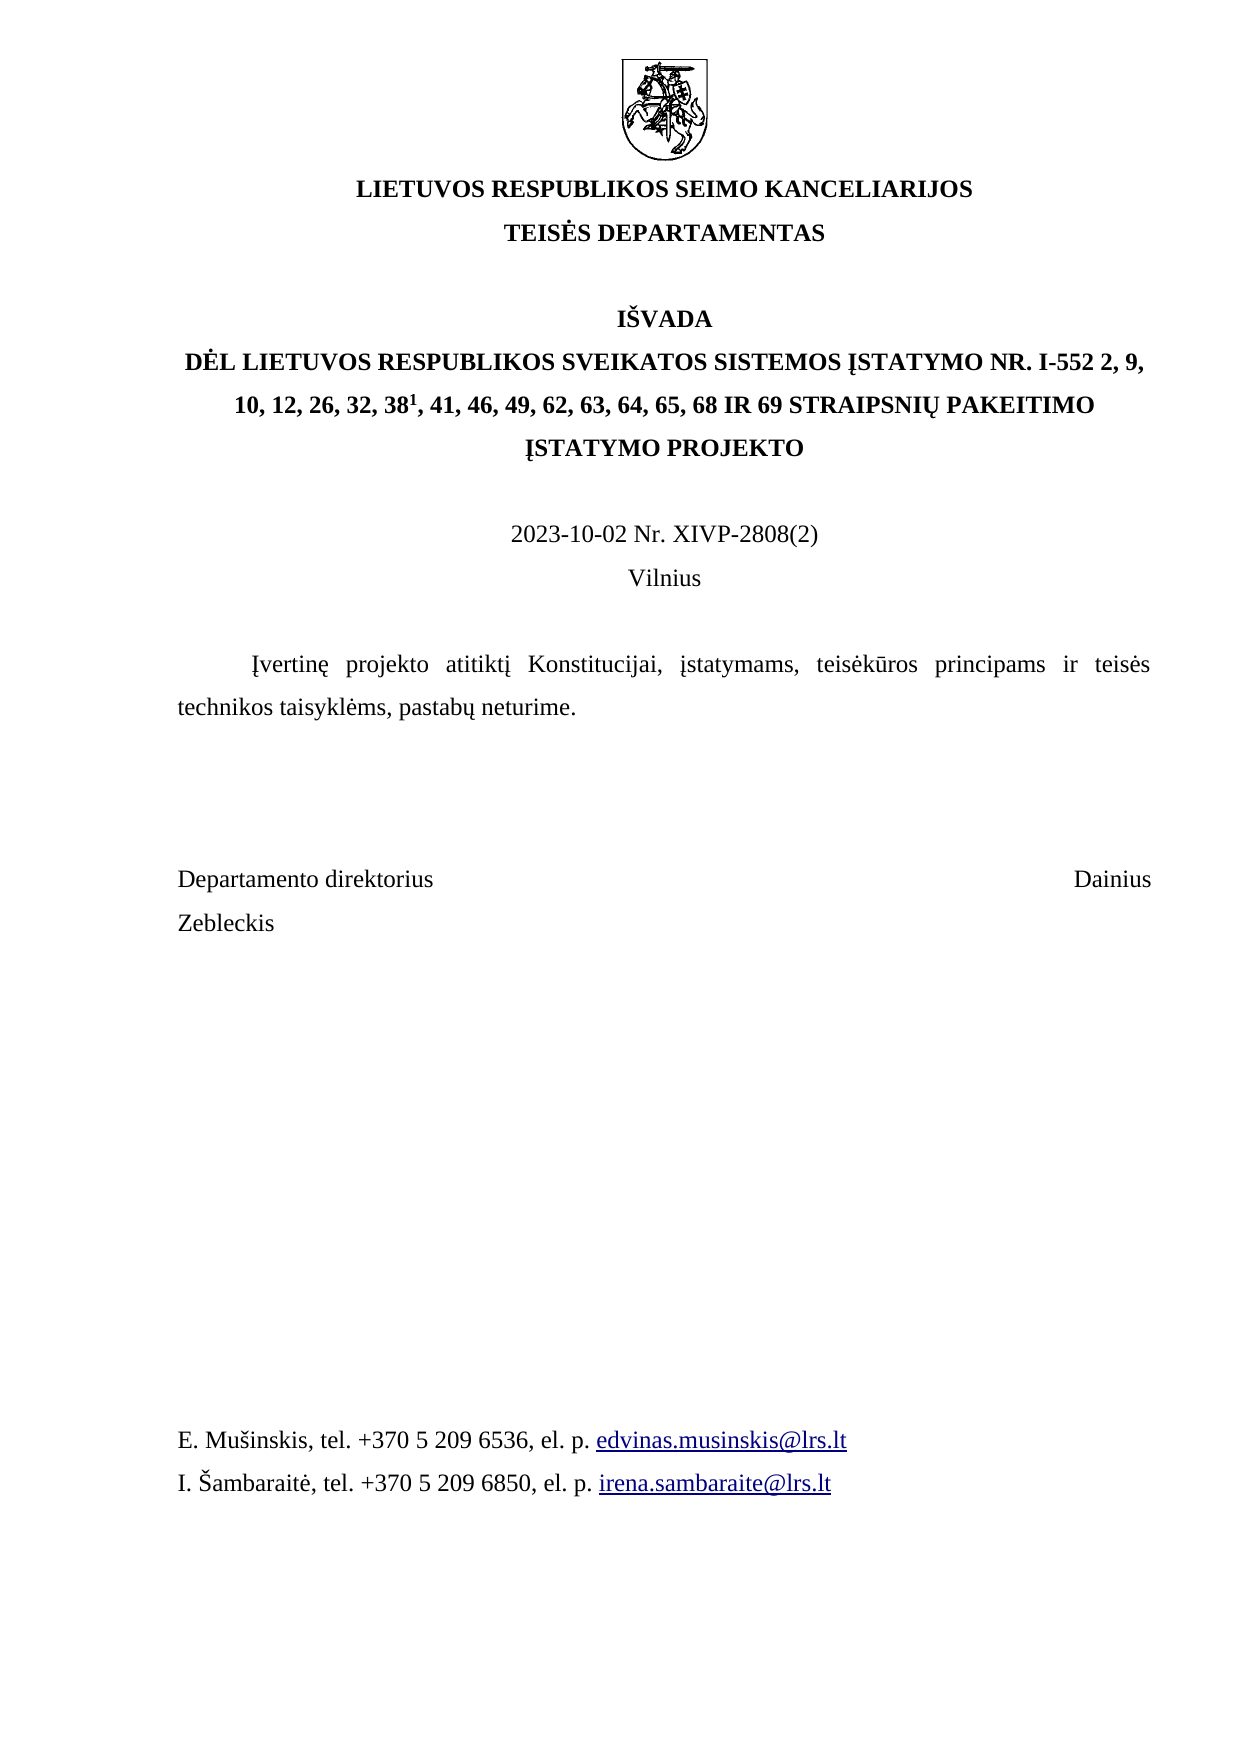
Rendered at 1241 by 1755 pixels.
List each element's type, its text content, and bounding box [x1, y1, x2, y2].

text Įstatymo PROJEKTO [177, 433, 1152, 462]
text Vilnius [177, 563, 1152, 591]
text Departamento direktorius Dainius Zebleckis [177, 864, 1152, 936]
text IŠVADA [177, 304, 1152, 333]
subtitle TEISĖS DEPARTAMENTAS [177, 218, 1152, 246]
text E. Mušinskis, tel. +370 5 209 6536, el. p. edvinas.musinskis@lrs.lt [177, 1425, 1152, 1454]
text I. Šambaraitė, tel. +370 5 209 6850, el. p. irena.sambaraite@lrs.lt [177, 1468, 1152, 1497]
text DĖL LIETUVOS RESPUBLIKOS SVEIKATOS SISTEMOS ĮSTATYMO NR. I-552 2, 9, 10, 12, 26, 32, 381, 41, 46, 49, 62, 63, 64, 65, 68 ir 69 straipsnių PAKEITIMO [177, 347, 1152, 419]
text LIETUVOS RESPUBLIKOS SEIMO KANCELIARIJOS [177, 174, 1152, 203]
text 2023-10-02 Nr. XIVP-2808(2) [177, 519, 1152, 548]
text Įvertinę projekto atitiktį Konstitucijai, įstatymams, teisėkūros principams ir teisės technikos taisyklėms, pastabų neturime. [177, 649, 1152, 721]
